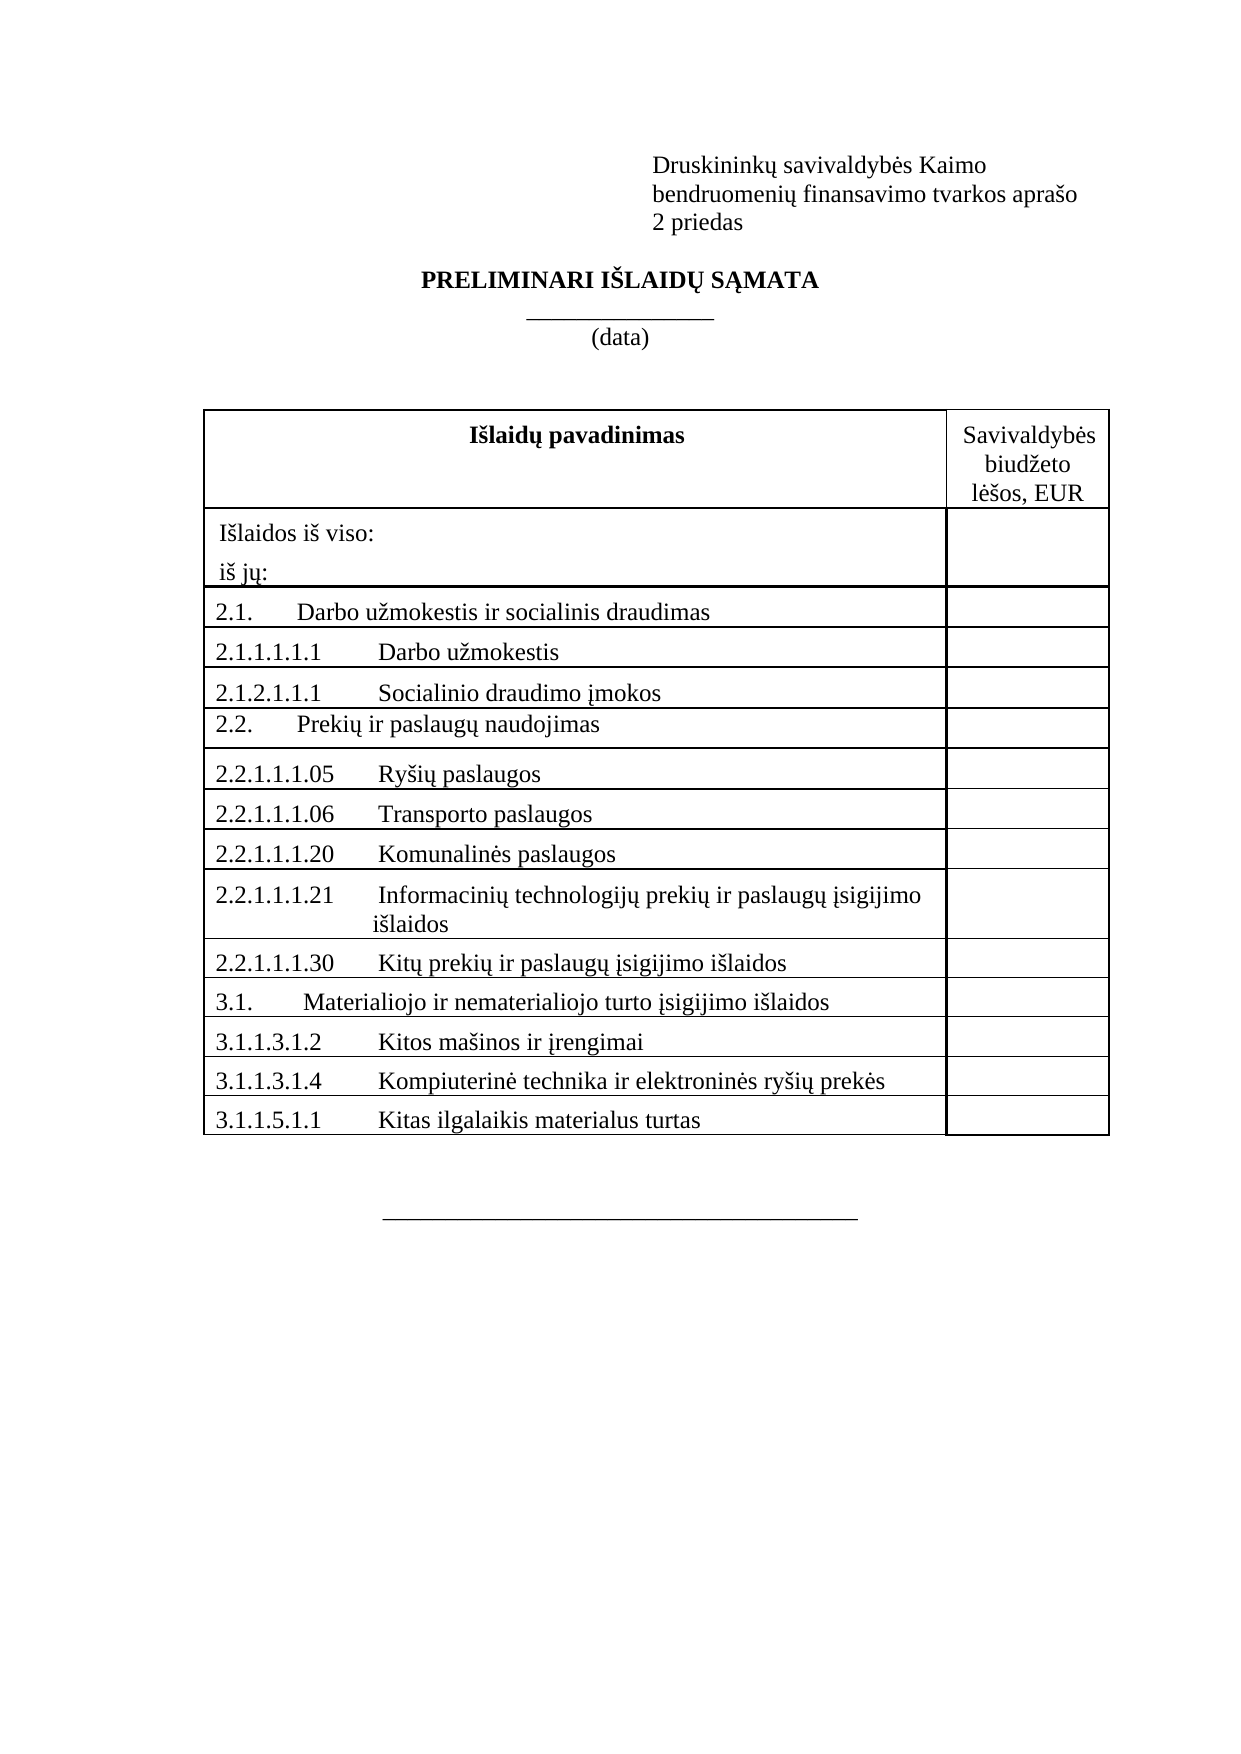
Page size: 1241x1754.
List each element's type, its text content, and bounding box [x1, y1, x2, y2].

table_cell 3.1.1.3.1.2 Kitos mašinos ir įrengimai [205, 1017, 945, 1056]
table_cell [948, 978, 1108, 1016]
text PRELIMINARI IŠLAIDŲ SĄMATA [150, 265, 1090, 294]
table_cell 2.2.1.1.1.20 Komunalinės paslaugos [205, 830, 945, 868]
text 2 priedas [652, 207, 1090, 236]
table_cell 2.2.1.1.1.06 Transporto paslaugos [205, 790, 945, 828]
table_cell [948, 1096, 1108, 1134]
table_cell 3.1.1.5.1.1 Kitas ilgalaikis materialus turtas [205, 1096, 945, 1134]
table_cell 2.2.1.1.1.21 Informacinių technologijų prekių ir paslaugų įsigijimo išlaidos [205, 870, 945, 937]
table_cell 2.1.2.1.1.1 Socialinio draudimo įmokos [205, 668, 945, 707]
table_cell [948, 939, 1108, 977]
table_cell [948, 588, 1108, 626]
table_cell 2.1. Darbo užmokestis ir socialinis draudimas [205, 588, 945, 626]
table_cell [948, 749, 1108, 787]
table_cell [948, 628, 1108, 666]
table_cell [948, 709, 1108, 747]
table_header Išlaidų pavadinimas [205, 411, 946, 507]
text _______________ [150, 294, 1090, 322]
table_header Savivaldybės biudžeto lėšos, EUR [947, 410, 1108, 507]
text bendruomenių finansavimo tvarkos aprašo [652, 179, 1090, 207]
table_cell 2.2.1.1.1.30 Kitų prekių ir paslaugų įsigijimo išlaidos [205, 939, 945, 977]
table_cell 3.1.1.3.1.4 Kompiuterinė technika ir elektroninės ryšių prekės [205, 1057, 945, 1095]
text ______________________________________ [150, 1194, 1090, 1223]
table_cell [948, 869, 1108, 937]
table_cell [948, 829, 1108, 868]
table_cell 2.2. Prekių ir paslaugų naudojimas [205, 709, 945, 747]
text Druskininkų savivaldybės Kaimo [652, 150, 1090, 179]
table_cell Išlaidos iš viso: iš jų: [205, 509, 945, 585]
table_cell [948, 668, 1108, 707]
table_cell 3.1. Materialiojo ir nematerialiojo turto įsigijimo išlaidos [205, 978, 945, 1016]
table_cell [948, 1057, 1108, 1095]
table_cell [948, 1017, 1108, 1056]
table_cell [948, 509, 1108, 585]
table_cell [948, 789, 1108, 828]
text (data) [150, 322, 1090, 351]
table_cell 2.1.1.1.1.1 Darbo užmokestis [205, 628, 945, 666]
table_cell 2.2.1.1.1.05 Ryšių paslaugos [205, 749, 945, 787]
